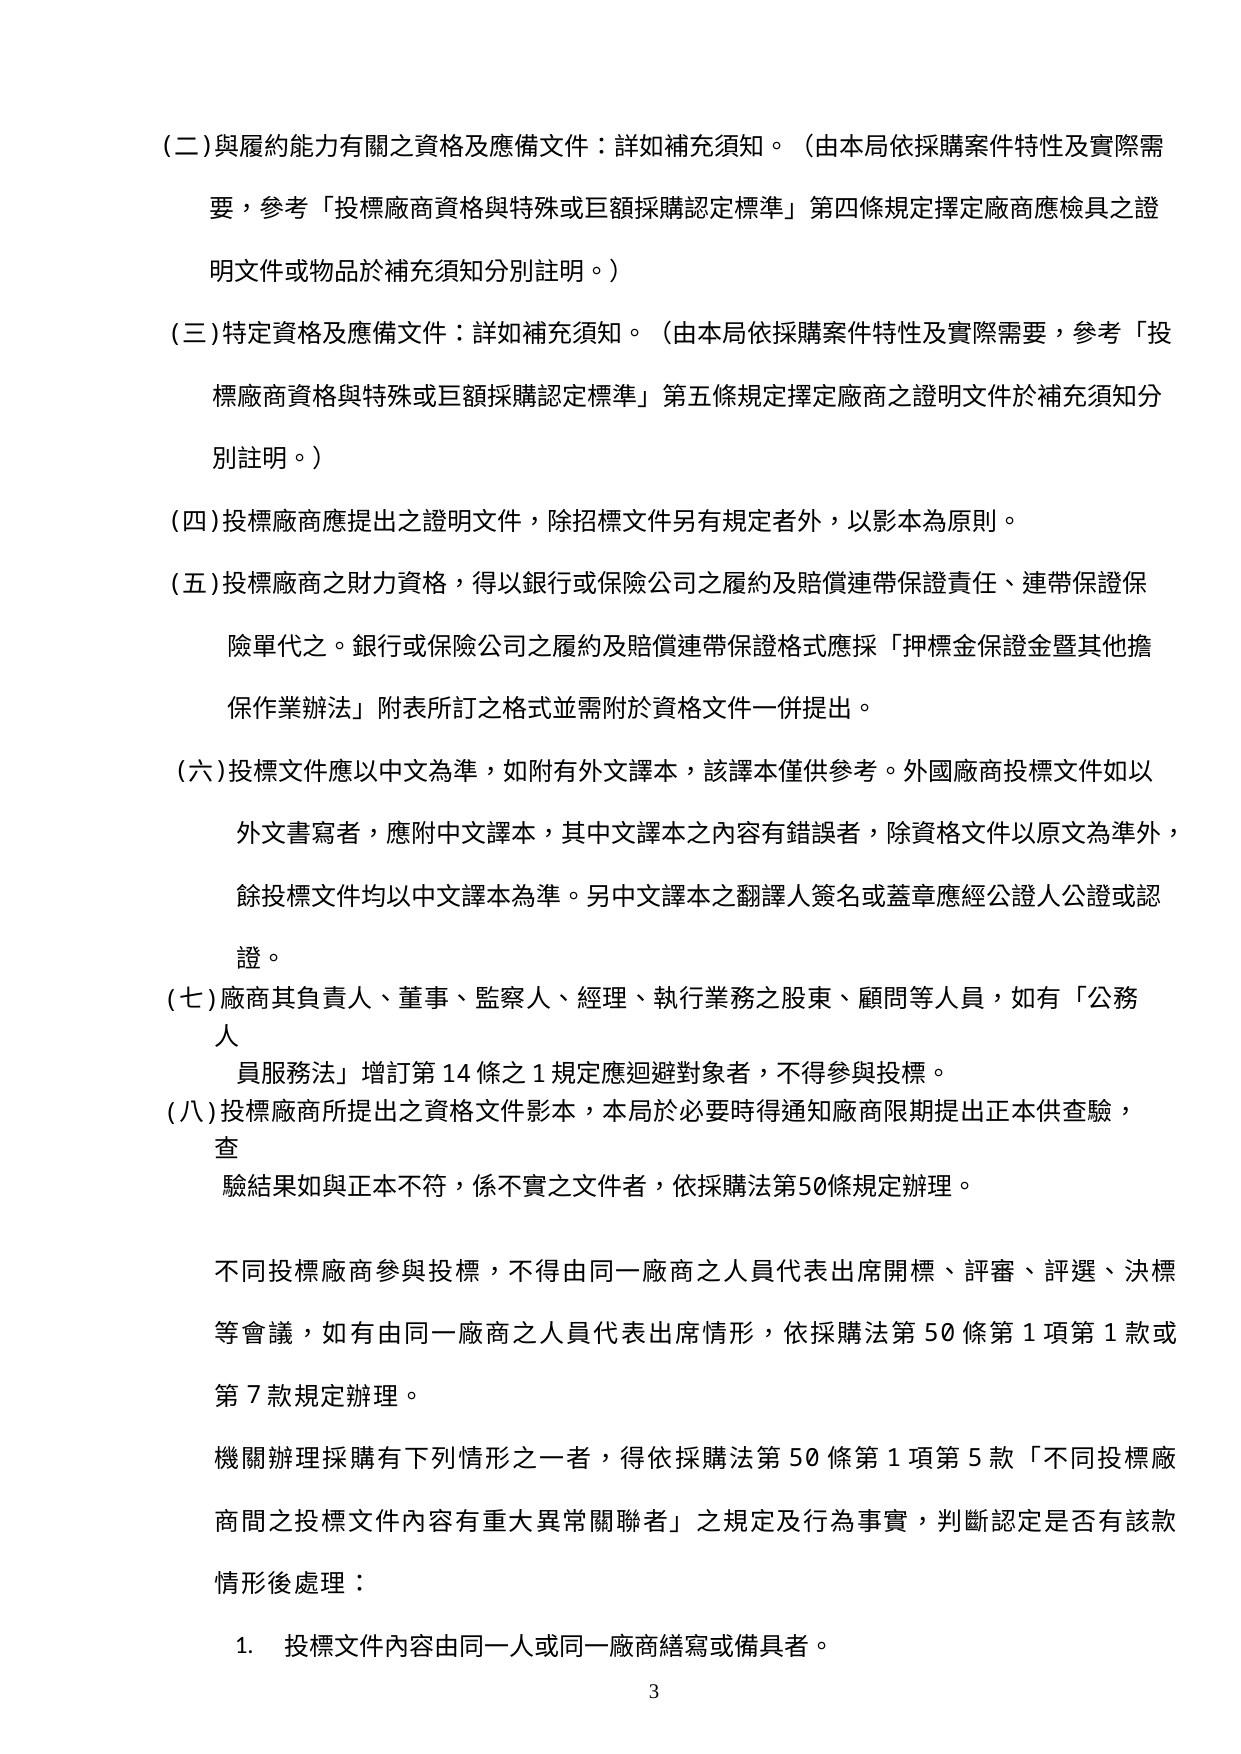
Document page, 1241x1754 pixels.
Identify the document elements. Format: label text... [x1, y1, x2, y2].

text 員服務法」增訂第14條之1規定應迴避對象者，不得參與投標。 [131, 1053, 1177, 1090]
text (四)投標廠商應提出之證明文件，除招標文件另有規定者外，以影本為原則。 [137, 478, 1177, 540]
text 餘投標文件均以中文譯本為準。另中文譯本之翻譯人簽名或蓋章應經公證人公證或認 [131, 853, 1177, 915]
text (七)廠商其負責人、董事、監察人、經理、執行業務之股東、顧問等人員，如有「公務人 [132, 978, 1139, 1053]
text 險單代之。銀行或保險公司之履約及賠償連帶保證格式應採「押標金保證金暨其他擔 [137, 603, 1177, 665]
text 證。 [131, 915, 1177, 978]
text 外文書寫者，應附中文譯本，其中文譯本之內容有錯誤者，除資格文件以原文為準外， [131, 790, 1177, 853]
text (五)投標廠商之財力資格，得以銀行或保險公司之履約及賠償連帶保證責任、連帶保證保 [137, 540, 1177, 603]
text 保作業辦法」附表所訂之格式並需附於資格文件一併提出。 [137, 665, 1177, 728]
text 驗結果如與正本不符，係不實之文件者，依採購法第50條規定辦理。 [132, 1165, 1139, 1203]
text 機關辦理採購有下列情形之一者，得依採購法第50條第1項第5款「不同投標廠商間之投標文件內容有重大異常關聯者」之規定及行為事實，判斷認定是否有該款情形後處理： [214, 1415, 1177, 1603]
text 不同投標廠商參與投標，不得由同一廠商之人員代表出席開標、評審、評選、決標等會議，如有由同一廠商之人員代表出席情形，依採購法第50條第1項第1款或第7款規定辦理。 [214, 1228, 1177, 1415]
list 投標文件內容由同一人或同一廠商繕寫或備具者。 [234, 1603, 1177, 1665]
text (三)特定資格及應備文件：詳如補充須知。（由本局依採購案件特性及實際需要，參考「投標廠商資格與特殊或巨額採購認定標準」第五條規定擇定廠商之證明文件於補充須知分別註明。） [137, 290, 1177, 478]
text (六)投標文件應以中文為準，如附有外文譯本，該譯本僅供參考。外國廠商投標文件如以 [131, 728, 1177, 790]
text (八)投標廠商所提出之資格文件影本，本局於必要時得通知廠商限期提出正本供查驗，查 [132, 1090, 1139, 1165]
text (二)與履約能力有關之資格及應備文件：詳如補充須知。（由本局依採購案件特性及實際需要，參考「投標廠商資格與特殊或巨額採購認定標準」第四條規定擇定廠商應檢具之證明文件或物品於補充須知分別註明。） [159, 103, 1177, 290]
